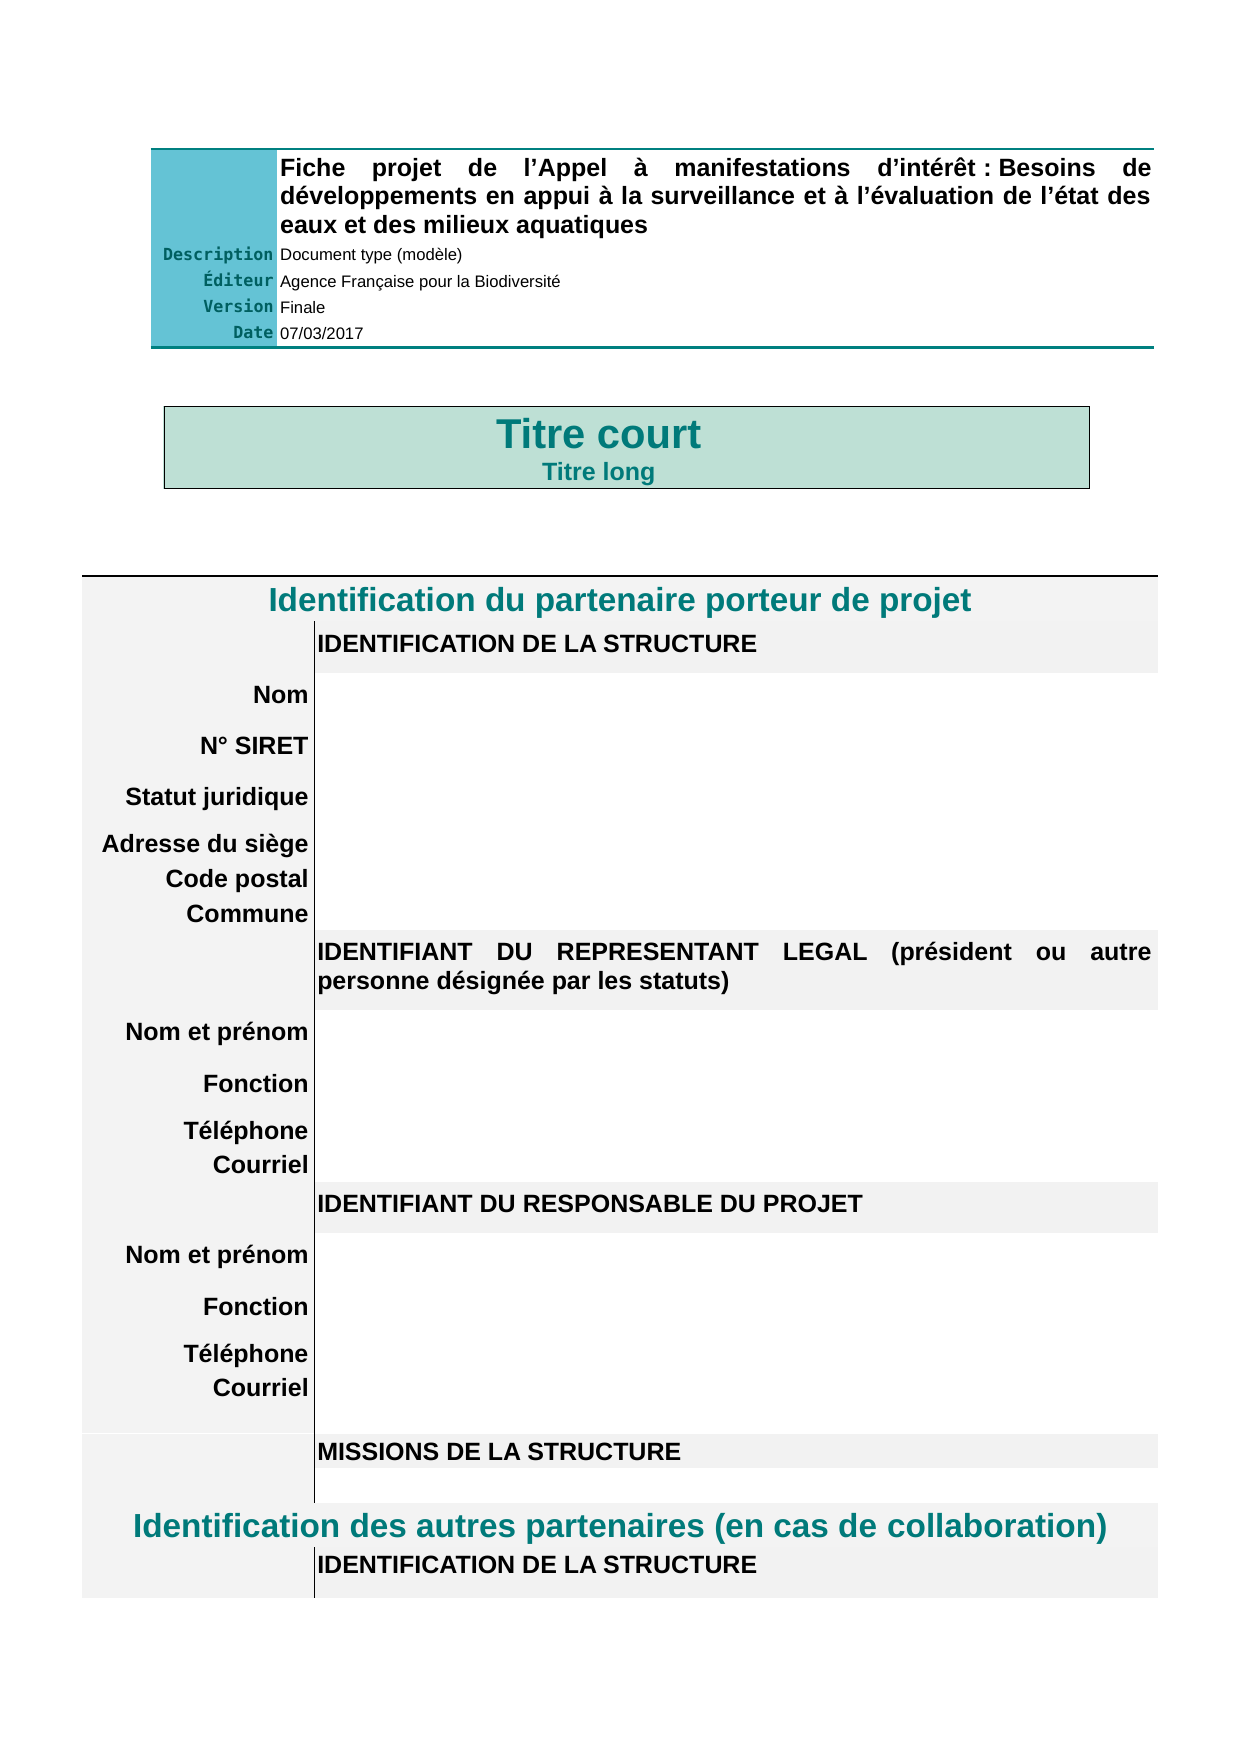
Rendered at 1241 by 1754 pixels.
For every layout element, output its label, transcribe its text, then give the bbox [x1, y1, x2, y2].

table_cell Date [151, 320, 277, 346]
table_cell [315, 1061, 1158, 1113]
table_cell Document type (modèle) [277, 242, 1154, 268]
table_cell [315, 1010, 1158, 1061]
table_header Fiche projet de l’Appel à manifestations d’intérêt : Besoins de développements en appui à la surveillance et à l’évaluation de l’état des eaux et des milieux aquatiques [277, 150, 1154, 242]
table_cell [315, 1370, 1158, 1433]
table_cell [315, 826, 1158, 861]
table_cell [82, 621, 314, 673]
table_cell Adresse du siège [82, 826, 314, 861]
table_cell Agence Française pour la Biodiversité [277, 268, 1154, 294]
table_cell Nom [82, 673, 314, 724]
table_cell [82, 1434, 314, 1468]
table_cell N° SIRET [82, 724, 314, 775]
table_cell 07/03/2017 [277, 320, 1154, 346]
table_cell [315, 896, 1158, 930]
table_cell IDENTIFIANT DU REPRESENTANT LEGAL (président ou autre personne désignée par les statuts) [315, 930, 1158, 1010]
table_cell IDENTIFIANT DU RESPONSABLE DU PROJET [315, 1182, 1158, 1233]
subtitle Titre court [165, 407, 1089, 454]
table_cell Nom et prénom [82, 1010, 314, 1061]
table_cell [82, 1182, 314, 1233]
table_header Identification du partenaire porteur de projet [82, 577, 1158, 621]
table_cell [315, 775, 1158, 826]
table_cell Téléphone [82, 1113, 314, 1147]
table_cell [315, 861, 1158, 896]
table_cell Éditeur [151, 268, 277, 294]
table_cell Finale [277, 294, 1154, 320]
table_cell [315, 673, 1158, 724]
table_cell IDENTIFICATION DE LA STRUCTURE [315, 621, 1158, 673]
table_cell [82, 1547, 314, 1598]
table_cell Statut juridique [82, 775, 314, 826]
table_cell [315, 724, 1158, 775]
table_cell Fonction [82, 1061, 314, 1113]
table_cell [82, 930, 314, 1010]
table_cell Commune [82, 896, 314, 930]
table_cell Version [151, 294, 277, 320]
table_cell Courriel [82, 1147, 314, 1182]
table_cell Description [151, 242, 277, 268]
table_cell Fonction [82, 1284, 314, 1336]
table_cell [315, 1113, 1158, 1147]
subtitle Titre long [165, 454, 1089, 488]
table_cell IDENTIFICATION DE LA STRUCTURE [315, 1547, 1158, 1598]
table_cell [315, 1336, 1158, 1370]
table_cell Téléphone [82, 1336, 314, 1370]
table_header [151, 150, 277, 242]
table_cell Code postal [82, 861, 314, 896]
table_cell MISSIONS DE LA STRUCTURE [315, 1434, 1158, 1468]
table_cell Nom et prénom [82, 1233, 314, 1284]
table_cell Identification des autres partenaires (en cas de collaboration) [82, 1503, 1158, 1547]
table_cell Courriel [82, 1370, 314, 1433]
table_cell [315, 1233, 1158, 1284]
table_cell [315, 1468, 1158, 1503]
table_cell [82, 1468, 314, 1503]
table_cell [315, 1147, 1158, 1182]
table_cell [315, 1284, 1158, 1336]
